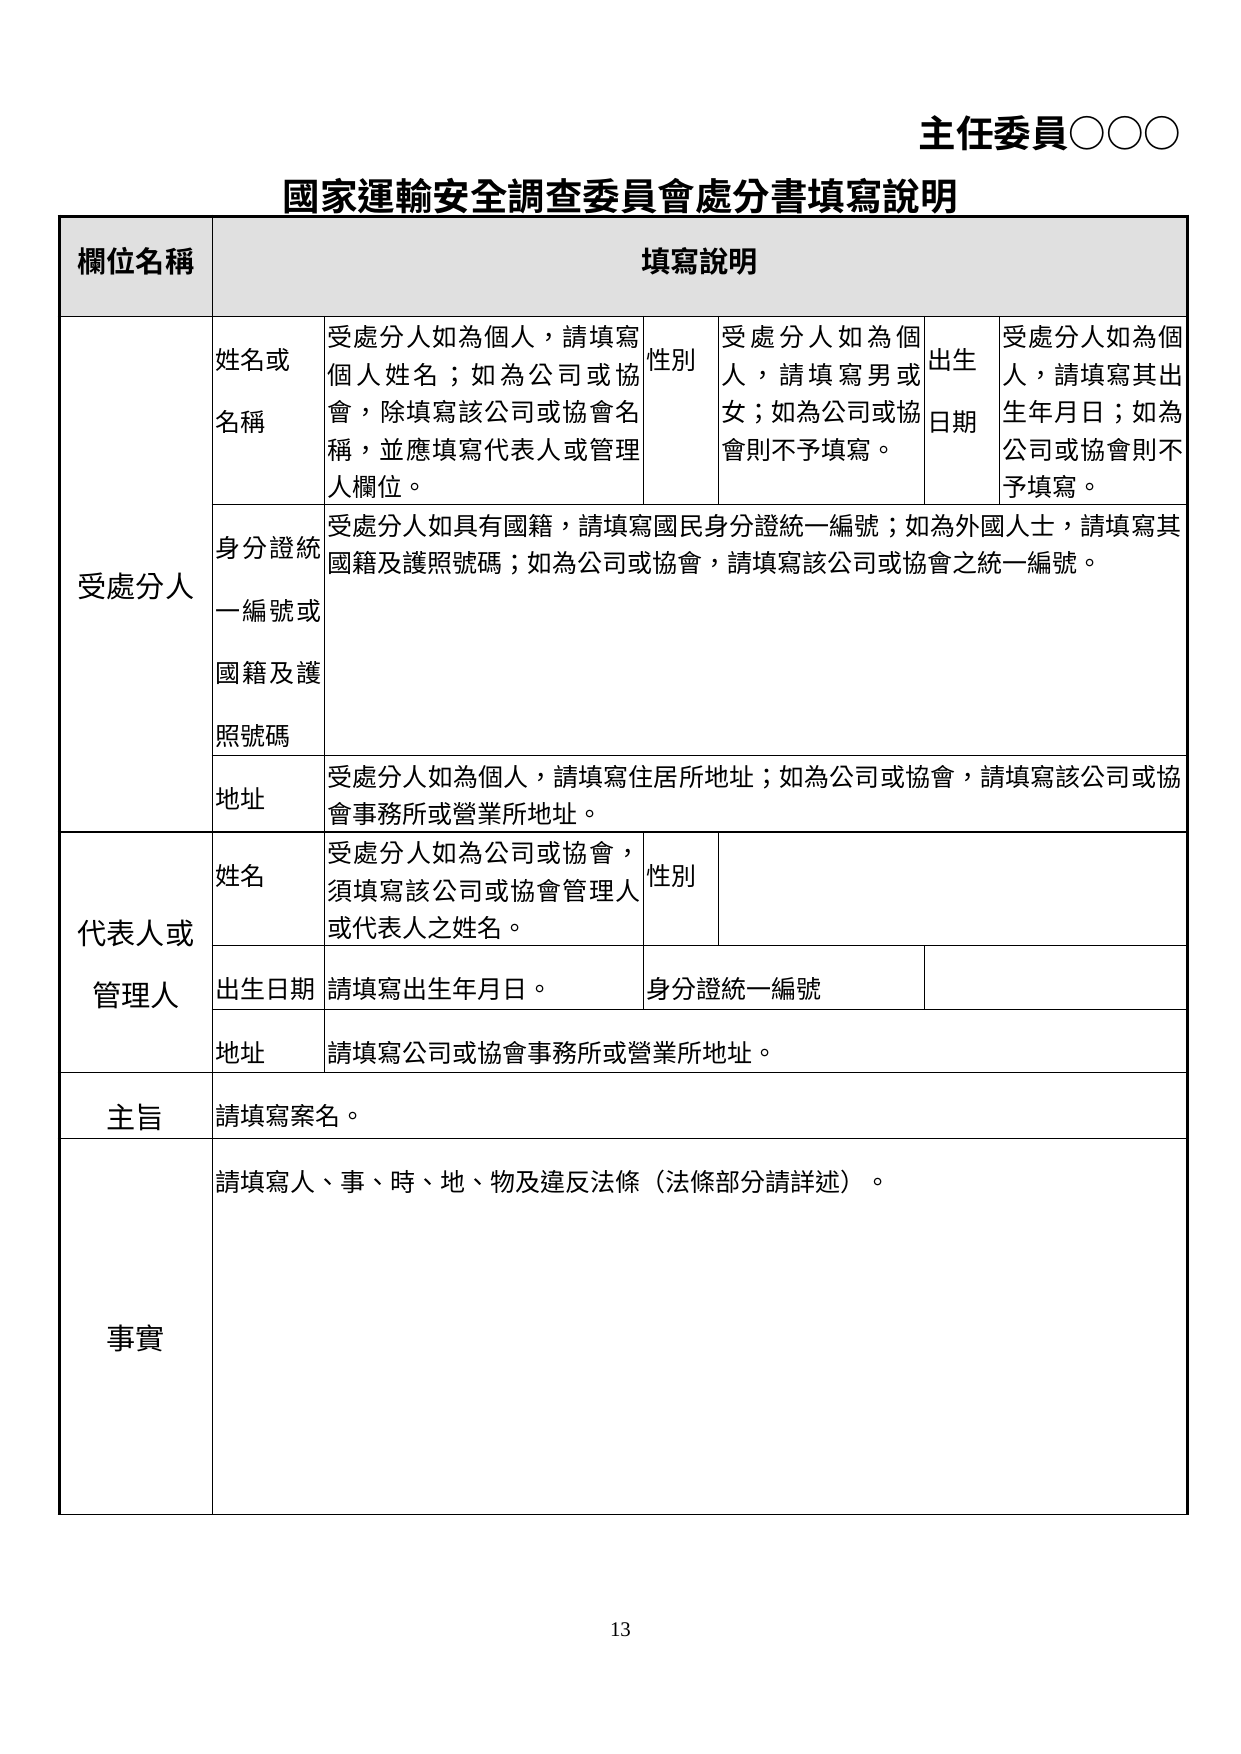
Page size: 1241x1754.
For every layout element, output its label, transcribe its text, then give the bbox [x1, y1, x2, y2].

table_cell 受處分人如為個人，請填寫其出生年月日；如為公司或協會則不予填寫。 [1000, 317, 1186, 504]
text 國家運輸安全調查委員會處分書填寫說明 [59, 152, 1181, 214]
table_cell 出生日期 [213, 946, 324, 1008]
table_cell 性別 [644, 317, 718, 504]
table_cell 受處分人如具有國籍，請填寫國民身分證統一編號；如為外國人士，請填寫其國籍及護照號碼；如為公司或協會，請填寫該公司或協會之統一編號。 [325, 505, 1186, 755]
table_cell 姓名或 名稱 [213, 317, 324, 504]
table_cell 性別 [644, 833, 718, 945]
table_cell 身分證統一編號或國籍及護照號碼 [213, 505, 324, 755]
table_cell 請填寫出生年月日。 [325, 946, 643, 1008]
table_cell 出生日期 [925, 317, 999, 504]
text 主任委員○○○ [59, 89, 1181, 152]
table_cell 請填寫案名。 [213, 1073, 1186, 1138]
table_cell [719, 833, 1186, 945]
table_cell 請填寫人、事、時、地、物及違反法條（法條部分請詳述）。 [213, 1139, 1186, 1514]
table_header 填寫說明 [213, 218, 1186, 316]
table_cell 受處分人如為個人，請填寫個人姓名；如為公司或協會，除填寫該公司或協會名稱，並應填寫代表人或管理人欄位。 [325, 317, 643, 504]
table_cell 主旨 [61, 1073, 212, 1138]
table_cell 受處分人如為個人，請填寫住居所地址；如為公司或協會，請填寫該公司或協會事務所或營業所地址。 [325, 756, 1186, 831]
table_cell 受處分人如為個人，請填寫男或女；如為公司或協會則不予填寫。 [719, 317, 924, 504]
table_cell [925, 946, 1186, 1008]
table_cell 受處分人如為公司或協會，須填寫該公司或協會管理人或代表人之姓名。 [325, 833, 643, 945]
table_cell 請填寫公司或協會事務所或營業所地址。 [325, 1010, 1186, 1072]
table_header 欄位名稱 [61, 218, 212, 316]
table_cell 事實 [61, 1139, 212, 1514]
table_cell 代表人或 管理人 [61, 833, 212, 1072]
table_cell 受處分人 [61, 317, 212, 831]
table_cell 地址 [213, 1010, 324, 1072]
table_cell 地址 [213, 756, 324, 831]
table_cell 身分證統一編號 [644, 946, 924, 1008]
table_cell 姓名 [213, 833, 324, 945]
